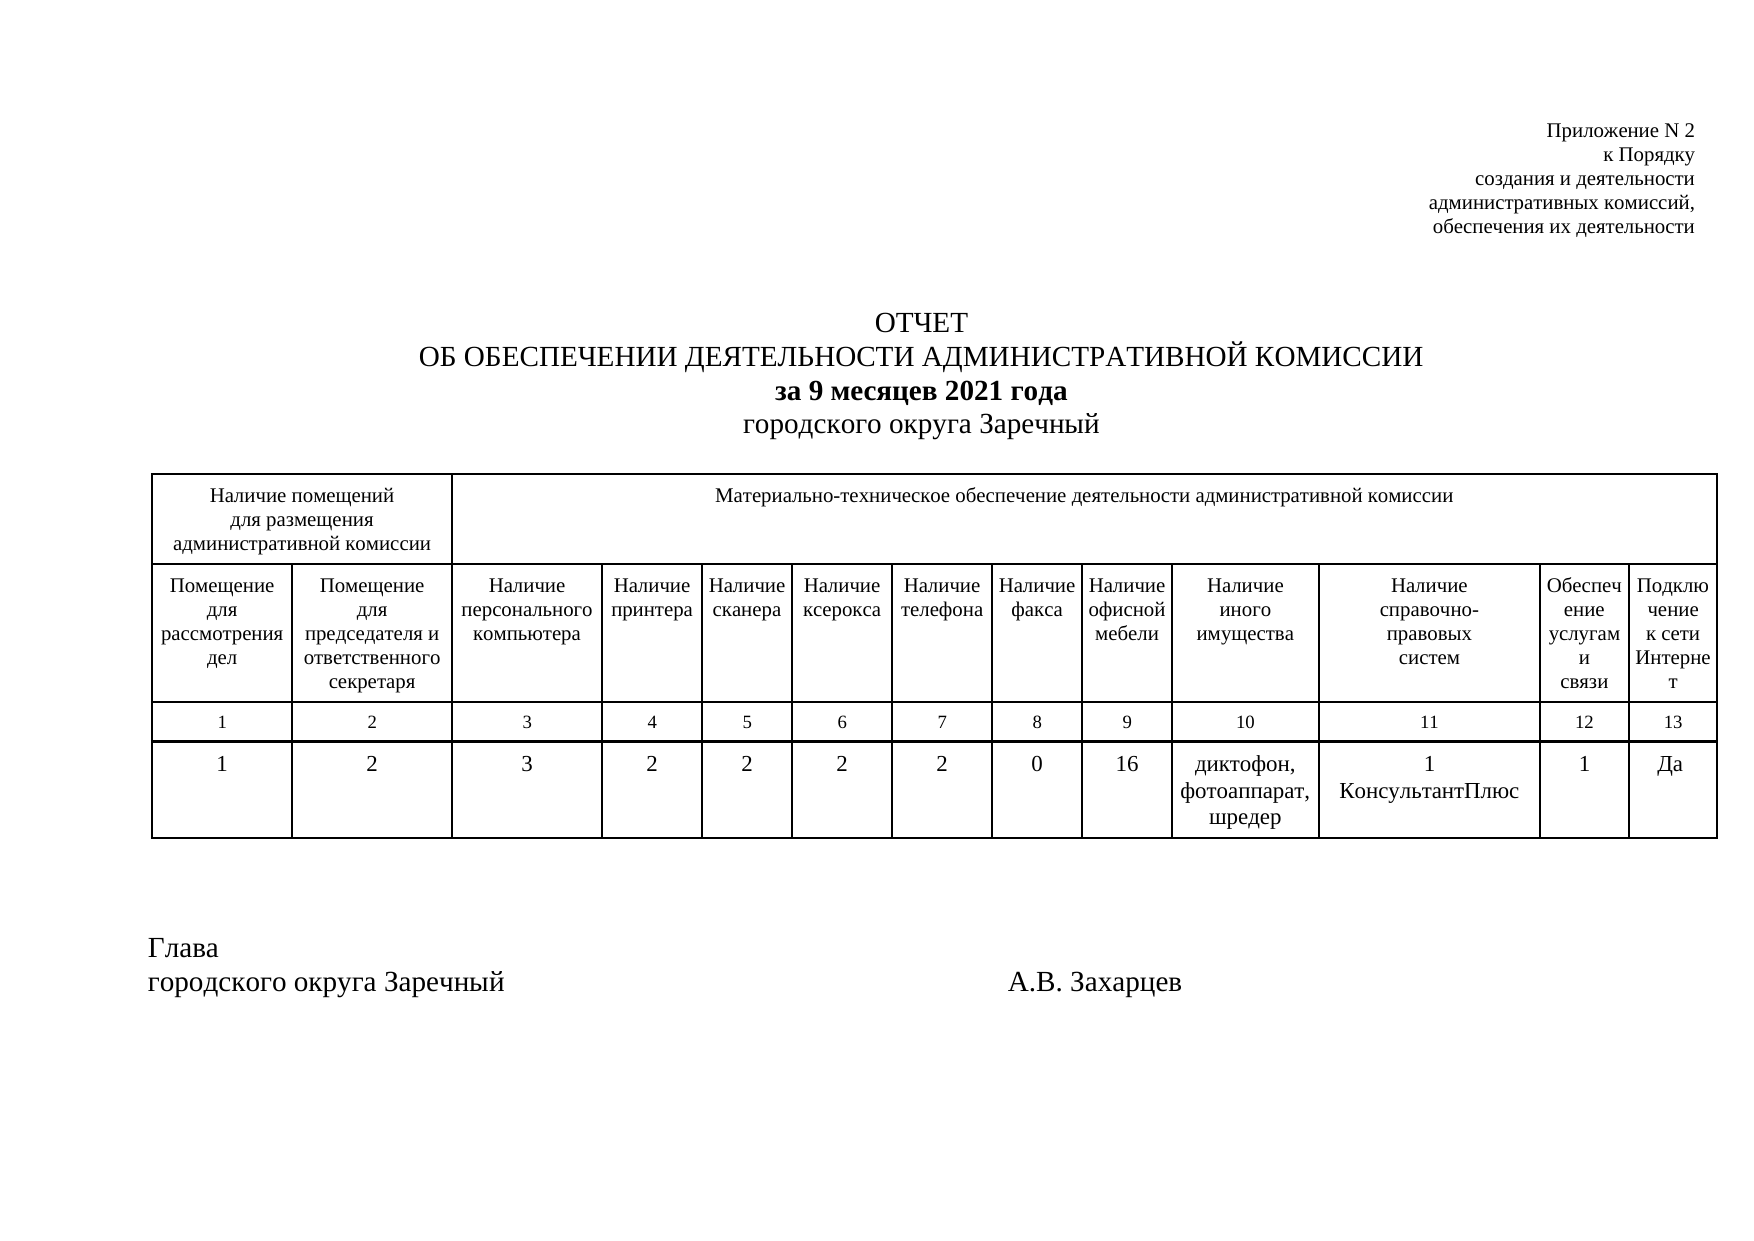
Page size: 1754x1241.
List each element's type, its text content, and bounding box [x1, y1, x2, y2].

text Приложение N 2 [148, 118, 1695, 142]
table_cell 12 [1541, 703, 1628, 740]
table_cell Помещение для председателя и ответственного секретаря [293, 565, 451, 701]
text за 9 месяцев 2021 года [148, 373, 1695, 406]
table_cell Наличие офисной мебели [1083, 565, 1171, 701]
table_cell 6 [793, 703, 891, 740]
table_header Наличие помещений для размещения административной комиссии [153, 475, 451, 563]
table_cell 2 [893, 743, 991, 837]
table_cell Да [1630, 743, 1716, 837]
text обеспечения их деятельности [148, 214, 1695, 238]
table_cell Наличие справочно- правовых систем [1320, 565, 1539, 701]
table_cell 2 [793, 743, 891, 837]
table_cell 1 КонсультантПлюс [1320, 743, 1539, 837]
text к Порядку [148, 142, 1695, 166]
text ОТЧЕТ [148, 306, 1695, 339]
table_cell Помещение для рассмотрения дел [153, 565, 291, 701]
table_cell 2 [603, 743, 701, 837]
table_cell 1 [153, 743, 291, 837]
table_cell диктофон, фотоаппарат, шредер [1173, 743, 1318, 837]
table_cell 3 [453, 743, 601, 837]
table_cell 3 [453, 703, 601, 740]
text городского округа Заречный А.В. Захарцев [148, 964, 1695, 997]
table_cell Подключение к сети Интернет [1630, 565, 1716, 701]
table_cell 4 [603, 703, 701, 740]
table_cell 2 [703, 743, 791, 837]
text создания и деятельности [148, 166, 1695, 190]
table_cell 10 [1173, 703, 1318, 740]
table_cell 13 [1630, 703, 1716, 740]
table_cell 11 [1320, 703, 1539, 740]
table_cell 9 [1083, 703, 1171, 740]
table_cell Наличие сканера [703, 565, 791, 701]
table_cell 5 [703, 703, 791, 740]
table_cell 2 [293, 743, 451, 837]
table_cell 0 [993, 743, 1081, 837]
table_header Материально-техническое обеспечение деятельности административной комиссии [453, 475, 1716, 563]
table_cell Наличие принтера [603, 565, 701, 701]
table_cell 1 [153, 703, 291, 740]
table_cell 1 [1541, 743, 1628, 837]
table_cell 7 [893, 703, 991, 740]
table_cell Наличие факса [993, 565, 1081, 701]
text городского округа Заречный [148, 406, 1695, 440]
table_cell Наличие иного имущества [1173, 565, 1318, 701]
text административных комиссий, [148, 190, 1695, 214]
text Глава [148, 930, 1695, 964]
text ОБ ОБЕСПЕЧЕНИИ ДЕЯТЕЛЬНОСТИ АДМИНИСТРАТИВНОЙ КОМИССИИ [148, 339, 1695, 373]
table_cell 16 [1083, 743, 1171, 837]
table_cell 8 [993, 703, 1081, 740]
table_cell Наличие ксерокса [793, 565, 891, 701]
table_cell Обеспечение услугами связи [1541, 565, 1628, 701]
table_cell 2 [293, 703, 451, 740]
table_cell Наличие телефона [893, 565, 991, 701]
table_cell Наличие персонального компьютера [453, 565, 601, 701]
